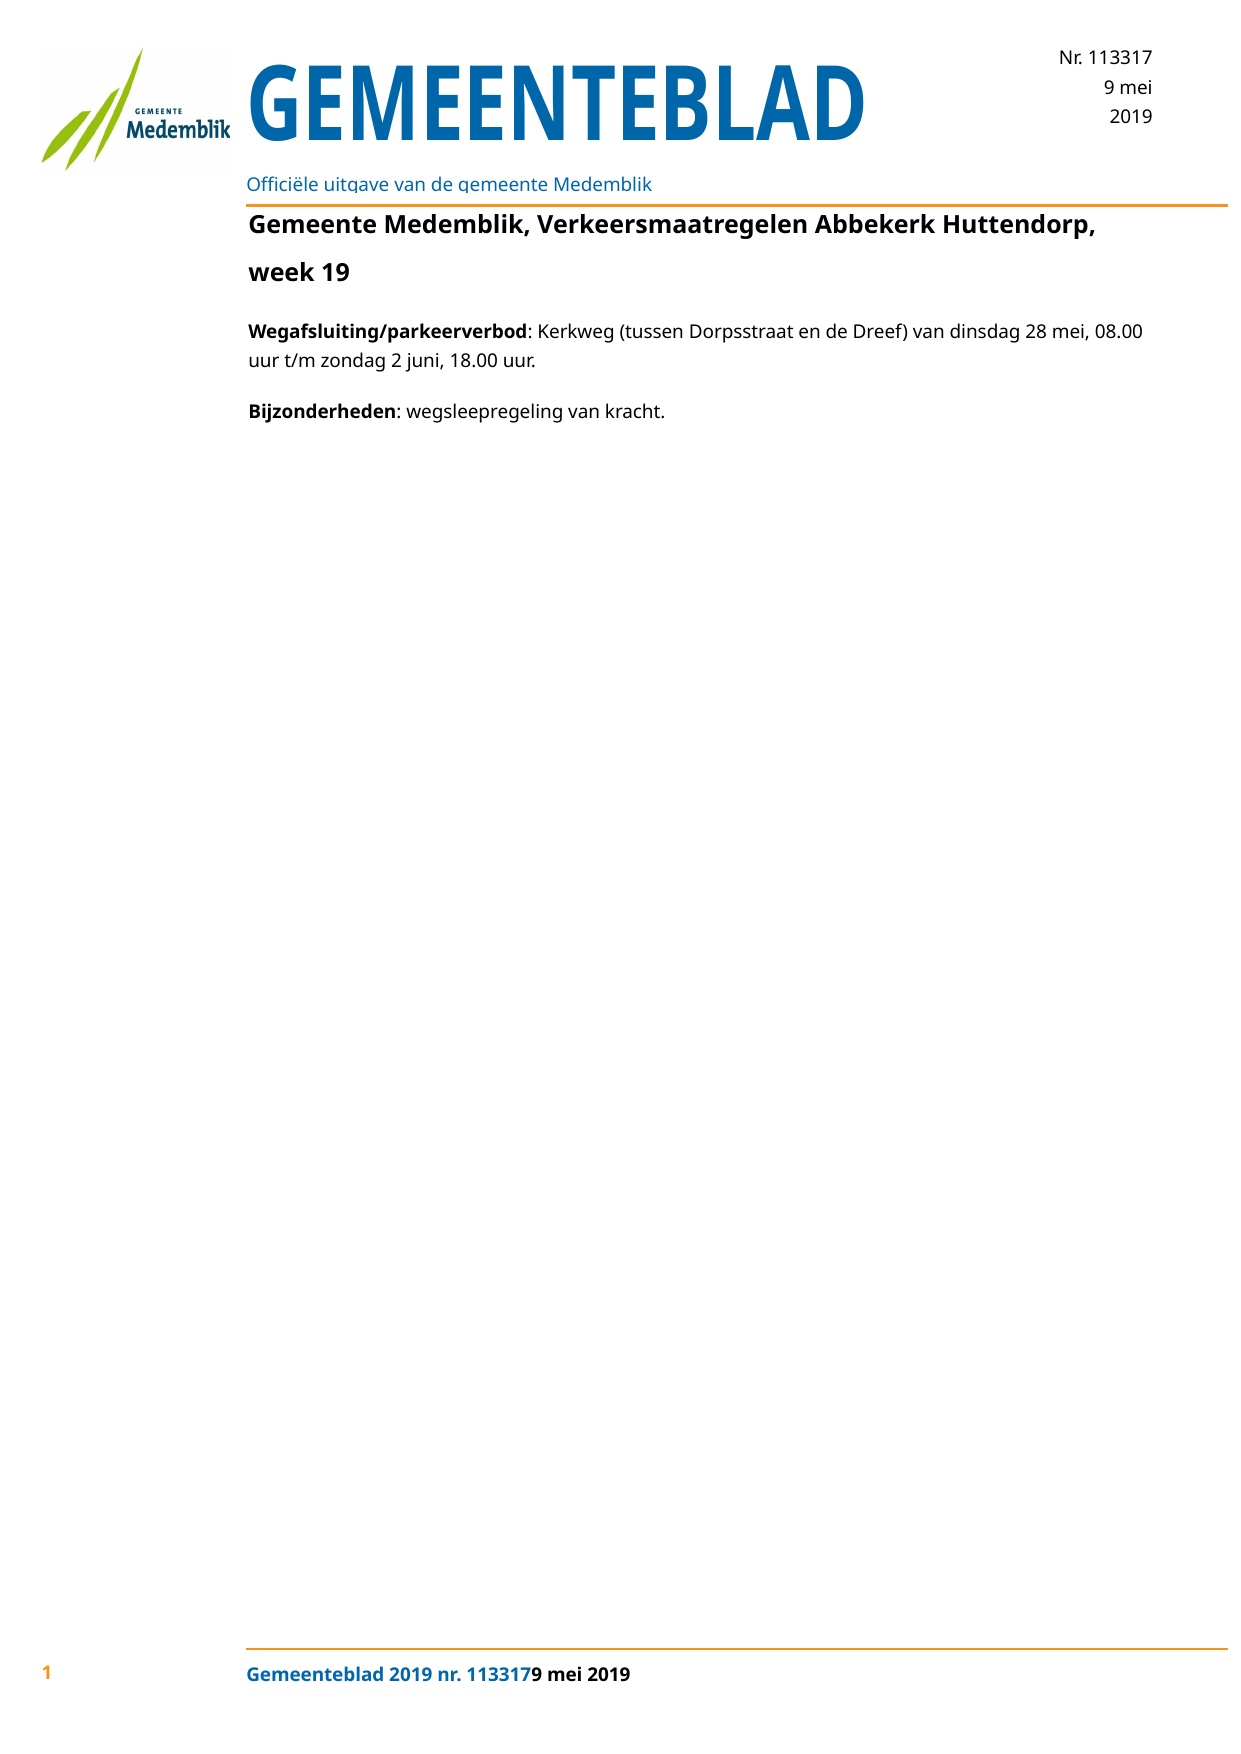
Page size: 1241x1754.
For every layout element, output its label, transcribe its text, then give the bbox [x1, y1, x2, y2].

text Wegafsluiting/parkeerverbod: Kerkweg (tussen Dorpsstraat en de Dreef) van dinsdag 28 mei, 08.00 uur t/m zondag 2 juni, 18.00 uur. [248, 318, 1152, 373]
text Gemeente Medemblik, Verkeersmaatregelen Abbekerk Huttendorp, week 19 [248, 207, 1152, 288]
text Bijzonderheden: wegsleepregeling van kracht. [248, 398, 1152, 424]
picture [41, 47, 231, 172]
